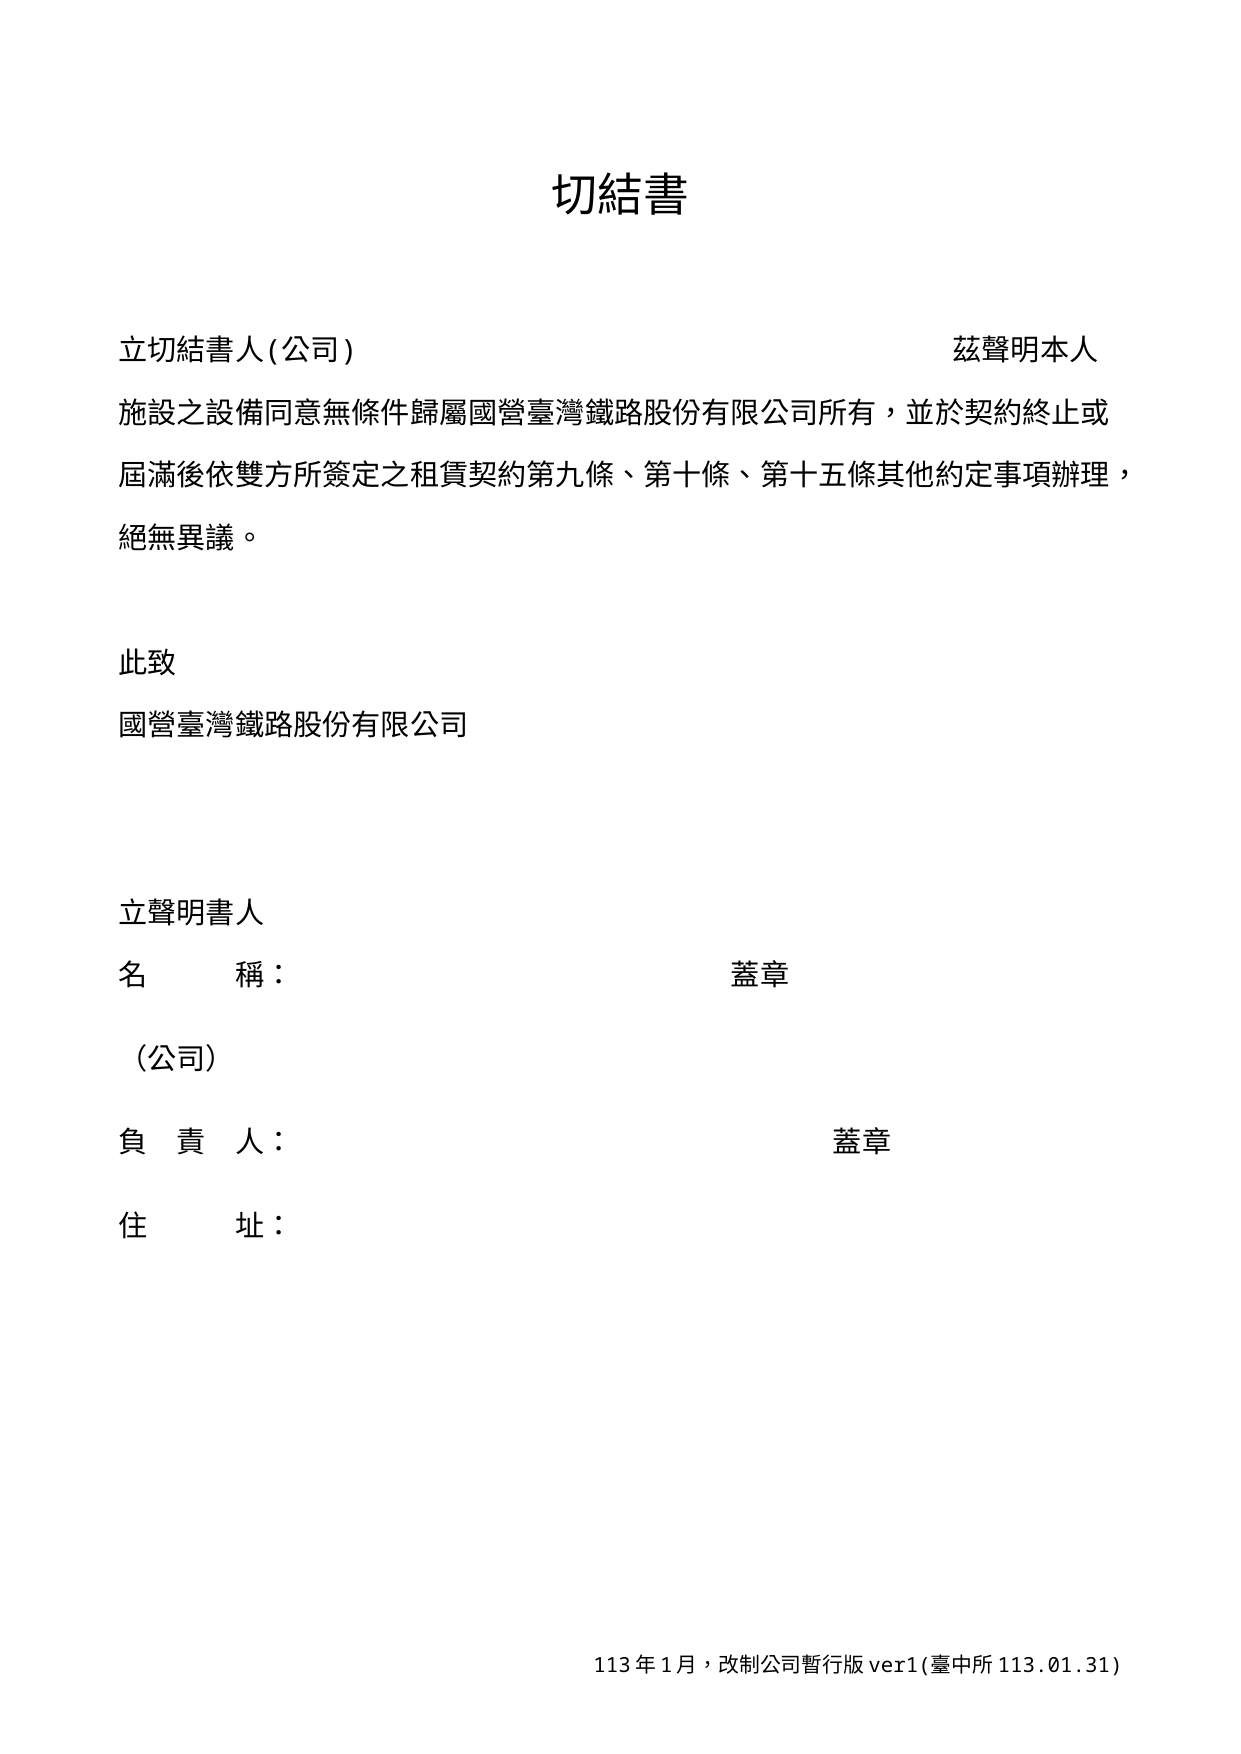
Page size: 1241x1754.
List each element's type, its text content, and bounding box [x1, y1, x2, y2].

text 名 稱： 蓋章 [118, 931, 1122, 994]
text （公司） [118, 1015, 1122, 1077]
text 此致 [118, 619, 1122, 681]
text 負 責 人： 蓋章 [118, 1098, 1122, 1161]
text 國營臺灣鐵路股份有限公司 [118, 681, 1122, 744]
text 立聲明書人 [118, 869, 1122, 931]
text 切結書 [118, 119, 1122, 244]
text 立切結書人(公司) 茲聲明本人施設之設備同意無條件歸屬國營臺灣鐵路股份有限公司所有，並於契約終止或屆滿後依雙方所簽定之租賃契約第九條、第十條、第十五條其他約定事項辦理，絕無異議。 [118, 306, 1122, 556]
text 住 址： [118, 1182, 1122, 1244]
